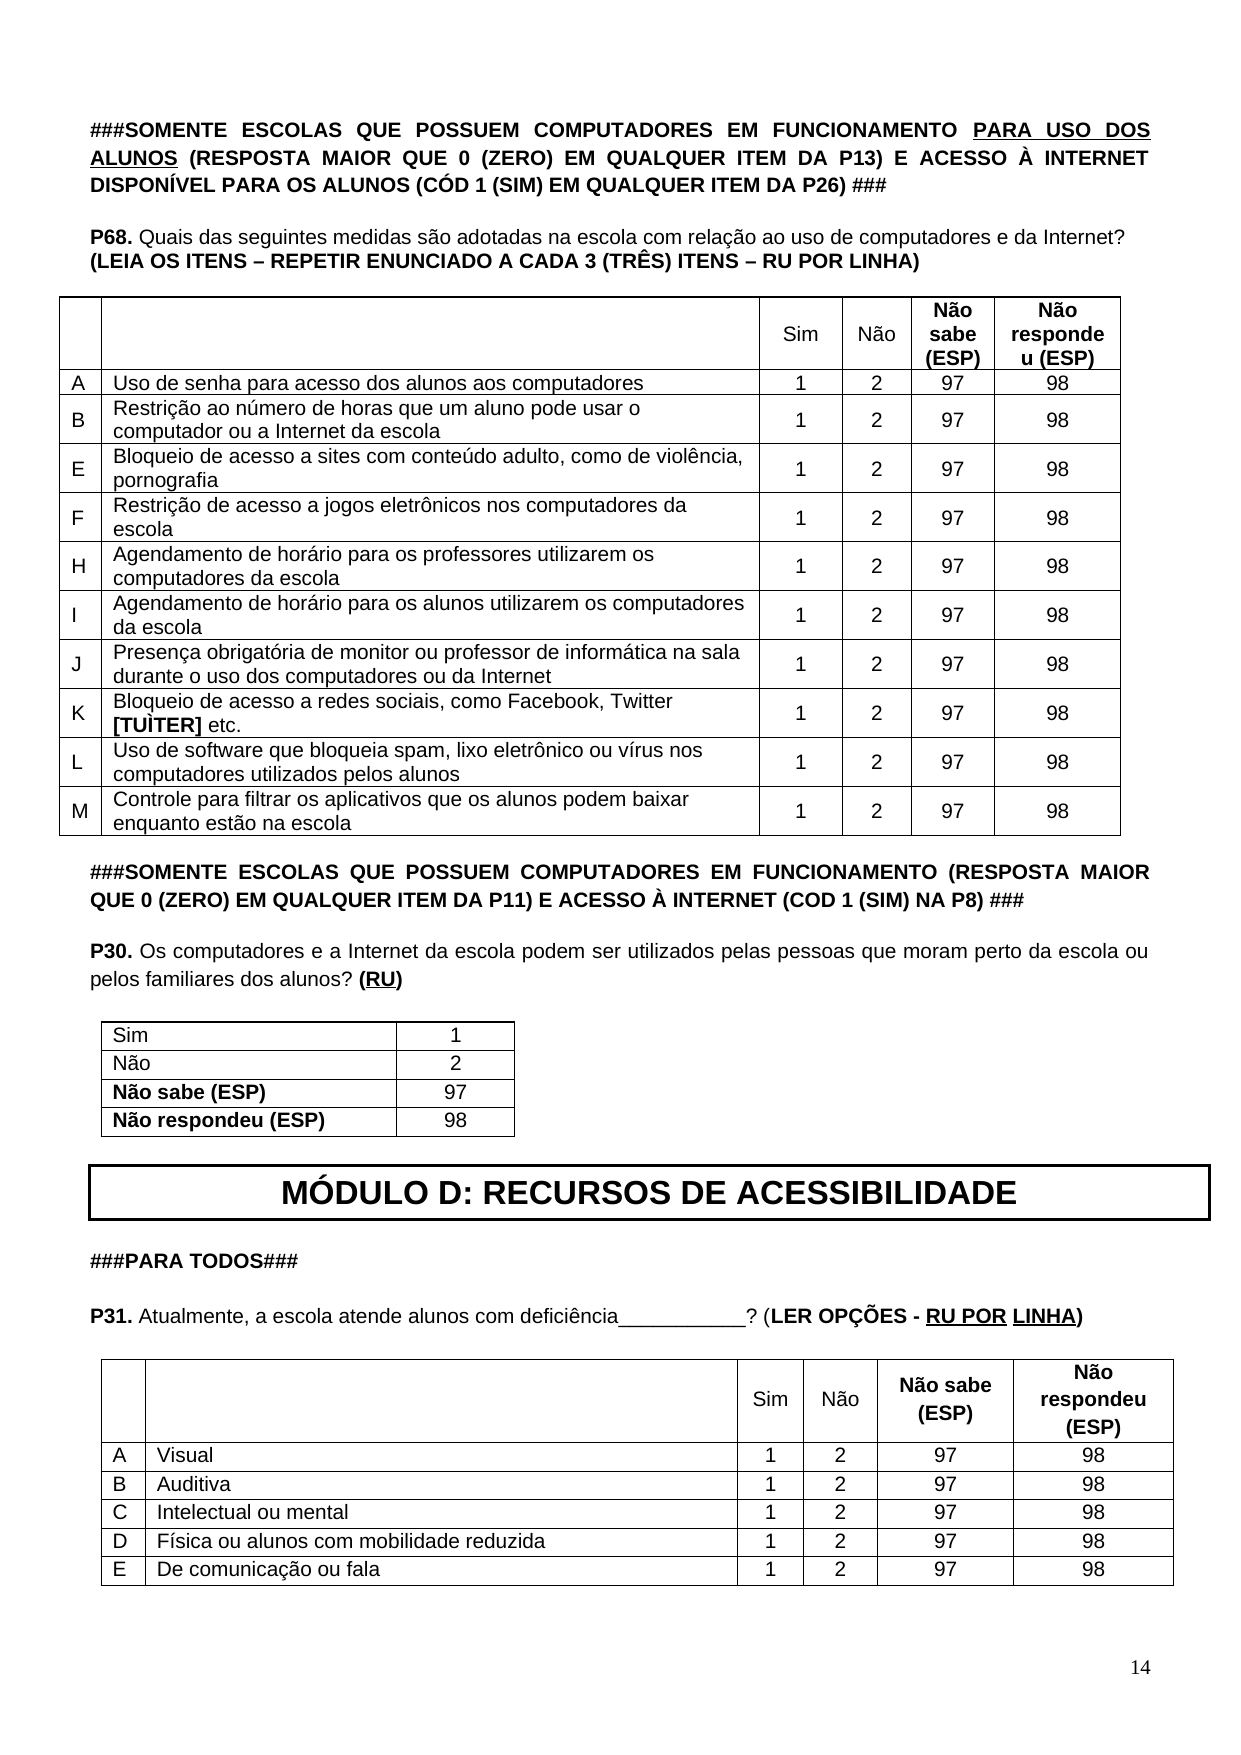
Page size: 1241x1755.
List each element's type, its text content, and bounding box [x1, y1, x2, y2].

table_cell D [102, 1529, 145, 1556]
table_cell Física ou alunos com mobilidade reduzida [146, 1529, 737, 1556]
table_header [146, 1360, 737, 1442]
table_cell 2 [843, 493, 911, 541]
table_cell Restrição ao número de horas que um aluno pode usar o computador ou a Internet da escola [102, 395, 759, 443]
table_cell E [102, 1557, 145, 1585]
table_cell 97 [912, 591, 994, 639]
table_cell 97 [878, 1529, 1013, 1556]
table_cell 98 [995, 689, 1120, 737]
table_cell M [60, 787, 101, 835]
table_cell 97 [878, 1472, 1013, 1499]
table_cell 2 [843, 395, 911, 443]
table_cell 1 [738, 1557, 803, 1585]
table_cell 98 [1014, 1529, 1173, 1556]
table_header Sim [738, 1360, 803, 1442]
table_cell Uso de senha para acesso dos alunos aos computadores [102, 370, 759, 394]
table_header Não [843, 298, 911, 369]
table_cell C [102, 1500, 145, 1528]
table_cell 97 [912, 689, 994, 737]
table_cell Não [102, 1051, 396, 1078]
table_cell 97 [912, 640, 994, 688]
table_cell 97 [912, 787, 994, 835]
table_header Sim [760, 298, 842, 369]
table_cell Bloqueio de acesso a redes sociais, como Facebook, Twitter [TUÌTER] etc. [102, 689, 759, 737]
table_header MÓDULO D: RECURSOS DE ACESSIBILIDADE [91, 1167, 1208, 1218]
table_cell 98 [995, 370, 1120, 394]
table_cell 1 [760, 493, 842, 541]
table_cell 2 [397, 1051, 514, 1078]
table_header Não sabe (ESP) [878, 1360, 1013, 1442]
table_cell 97 [912, 542, 994, 590]
table_cell H [60, 542, 101, 590]
table_header [102, 1360, 145, 1442]
text P68. Quais das seguintes medidas são adotadas na escola com relação ao uso de computadores e da Internet? (LEIA OS ITENS – REPETIR ENUNCIADO A CADA 3 (TRÊS) ITENS – RU POR LINHA) [90, 224, 1151, 272]
table_header Não sabe (ESP) [912, 298, 994, 369]
table_cell 1 [760, 444, 842, 492]
table_cell 98 [995, 444, 1120, 492]
table_cell 98 [995, 395, 1120, 443]
table_cell B [60, 395, 101, 443]
table_cell B [102, 1472, 145, 1499]
text ###SOMENTE ESCOLAS QUE POSSUEM COMPUTADORES EM FUNCIONAMENTO (RESPOSTA MAIOR QUE 0 (ZERO) EM QUALQUER ITEM DA P11) E ACESSO À INTERNET (COD 1 (SIM) NA P8) ### [90, 860, 1151, 911]
table_cell 98 [995, 493, 1120, 541]
table_cell 98 [1014, 1557, 1173, 1585]
table_cell 2 [804, 1472, 877, 1499]
table_cell 2 [843, 542, 911, 590]
table_cell Intelectual ou mental [146, 1500, 737, 1528]
table_cell 2 [843, 640, 911, 688]
table_cell 1 [738, 1472, 803, 1499]
table_cell 1 [738, 1529, 803, 1556]
table_cell 98 [995, 640, 1120, 688]
table_cell 1 [760, 542, 842, 590]
table_cell 2 [843, 444, 911, 492]
table_cell 97 [397, 1080, 514, 1107]
table_cell 97 [912, 370, 994, 394]
table_cell 1 [760, 370, 842, 394]
table_cell I [60, 591, 101, 639]
table_cell 2 [804, 1529, 877, 1556]
table_cell 97 [912, 738, 994, 786]
table_cell K [60, 689, 101, 737]
table_cell 2 [843, 689, 911, 737]
table_cell A [60, 370, 101, 394]
table_cell 2 [804, 1557, 877, 1585]
table_cell 1 [738, 1500, 803, 1528]
table_cell 98 [1014, 1443, 1173, 1471]
table_cell 2 [843, 370, 911, 394]
table_cell Visual [146, 1443, 737, 1471]
table_cell Agendamento de horário para os alunos utilizarem os computadores da escola [102, 591, 759, 639]
table_cell 97 [912, 493, 994, 541]
table_cell 97 [912, 444, 994, 492]
table_cell Controle para filtrar os aplicativos que os alunos podem baixar enquanto estão na escola [102, 787, 759, 835]
table_cell Presença obrigatória de monitor ou professor de informática na sala durante o uso dos computadores ou da Internet [102, 640, 759, 688]
table_cell Restrição de acesso a jogos eletrônicos nos computadores da escola [102, 493, 759, 541]
table_header [60, 298, 101, 369]
table_cell 1 [760, 689, 842, 737]
table_cell 98 [1014, 1500, 1173, 1528]
table_header Não respondeu (ESP) [995, 298, 1120, 369]
table_cell A [102, 1443, 145, 1471]
table_cell 1 [760, 591, 842, 639]
table_header 1 [397, 1023, 514, 1050]
table_cell Agendamento de horário para os professores utilizarem os computadores da escola [102, 542, 759, 590]
table_cell J [60, 640, 101, 688]
table_cell 97 [878, 1443, 1013, 1471]
table_cell E [60, 444, 101, 492]
table_cell 2 [804, 1500, 877, 1528]
table_cell 98 [995, 542, 1120, 590]
table_header Não [804, 1360, 877, 1442]
table_cell 97 [878, 1557, 1013, 1585]
table_cell 98 [995, 738, 1120, 786]
text ###SOMENTE ESCOLAS QUE POSSUEM COMPUTADORES EM FUNCIONAMENTO PARA USO DOS ALUNOS (RESPOSTA MAIOR QUE 0 (ZERO) EM QUALQUER ITEM DA P13) E ACESSO À INTERNET DISPONÍVEL PARA OS ALUNOS (CÓD 1 (SIM) EM QUALQUER ITEM DA P26) ### [90, 118, 1151, 197]
table_cell 1 [760, 787, 842, 835]
table_cell 1 [760, 738, 842, 786]
table_cell 98 [995, 591, 1120, 639]
table_cell F [60, 493, 101, 541]
table_header Não respondeu (ESP) [1014, 1360, 1173, 1442]
text ###PARA TODOS### [90, 1248, 1151, 1272]
text P31. Atualmente, a escola atende alunos com deficiência___________? (LER OPÇÕES - RU POR LINHA) [90, 1303, 1151, 1327]
table_cell Não sabe (ESP) [102, 1080, 396, 1107]
table_cell 98 [995, 787, 1120, 835]
table_cell 1 [760, 395, 842, 443]
text P30. Os computadores e a Internet da escola podem ser utilizados pelas pessoas que moram perto da escola ou pelos familiares dos alunos? (RU) [90, 939, 1151, 990]
table_cell De comunicação ou fala [146, 1557, 737, 1585]
table_cell Não respondeu (ESP) [102, 1108, 396, 1136]
table_cell L [60, 738, 101, 786]
table_cell 2 [804, 1443, 877, 1471]
table_cell 97 [878, 1500, 1013, 1528]
table_cell 1 [738, 1443, 803, 1471]
table_cell 2 [843, 591, 911, 639]
table_cell Uso de software que bloqueia spam, lixo eletrônico ou vírus nos computadores utilizados pelos alunos [102, 738, 759, 786]
table_cell Bloqueio de acesso a sites com conteúdo adulto, como de violência, pornografia [102, 444, 759, 492]
table_header Sim [102, 1023, 396, 1050]
table_cell 2 [843, 738, 911, 786]
table_header [102, 298, 759, 369]
table_cell 98 [1014, 1472, 1173, 1499]
table_cell Auditiva [146, 1472, 737, 1499]
table_cell 97 [912, 395, 994, 443]
table_cell 2 [843, 787, 911, 835]
table_cell 98 [397, 1108, 514, 1136]
table_cell 1 [760, 640, 842, 688]
